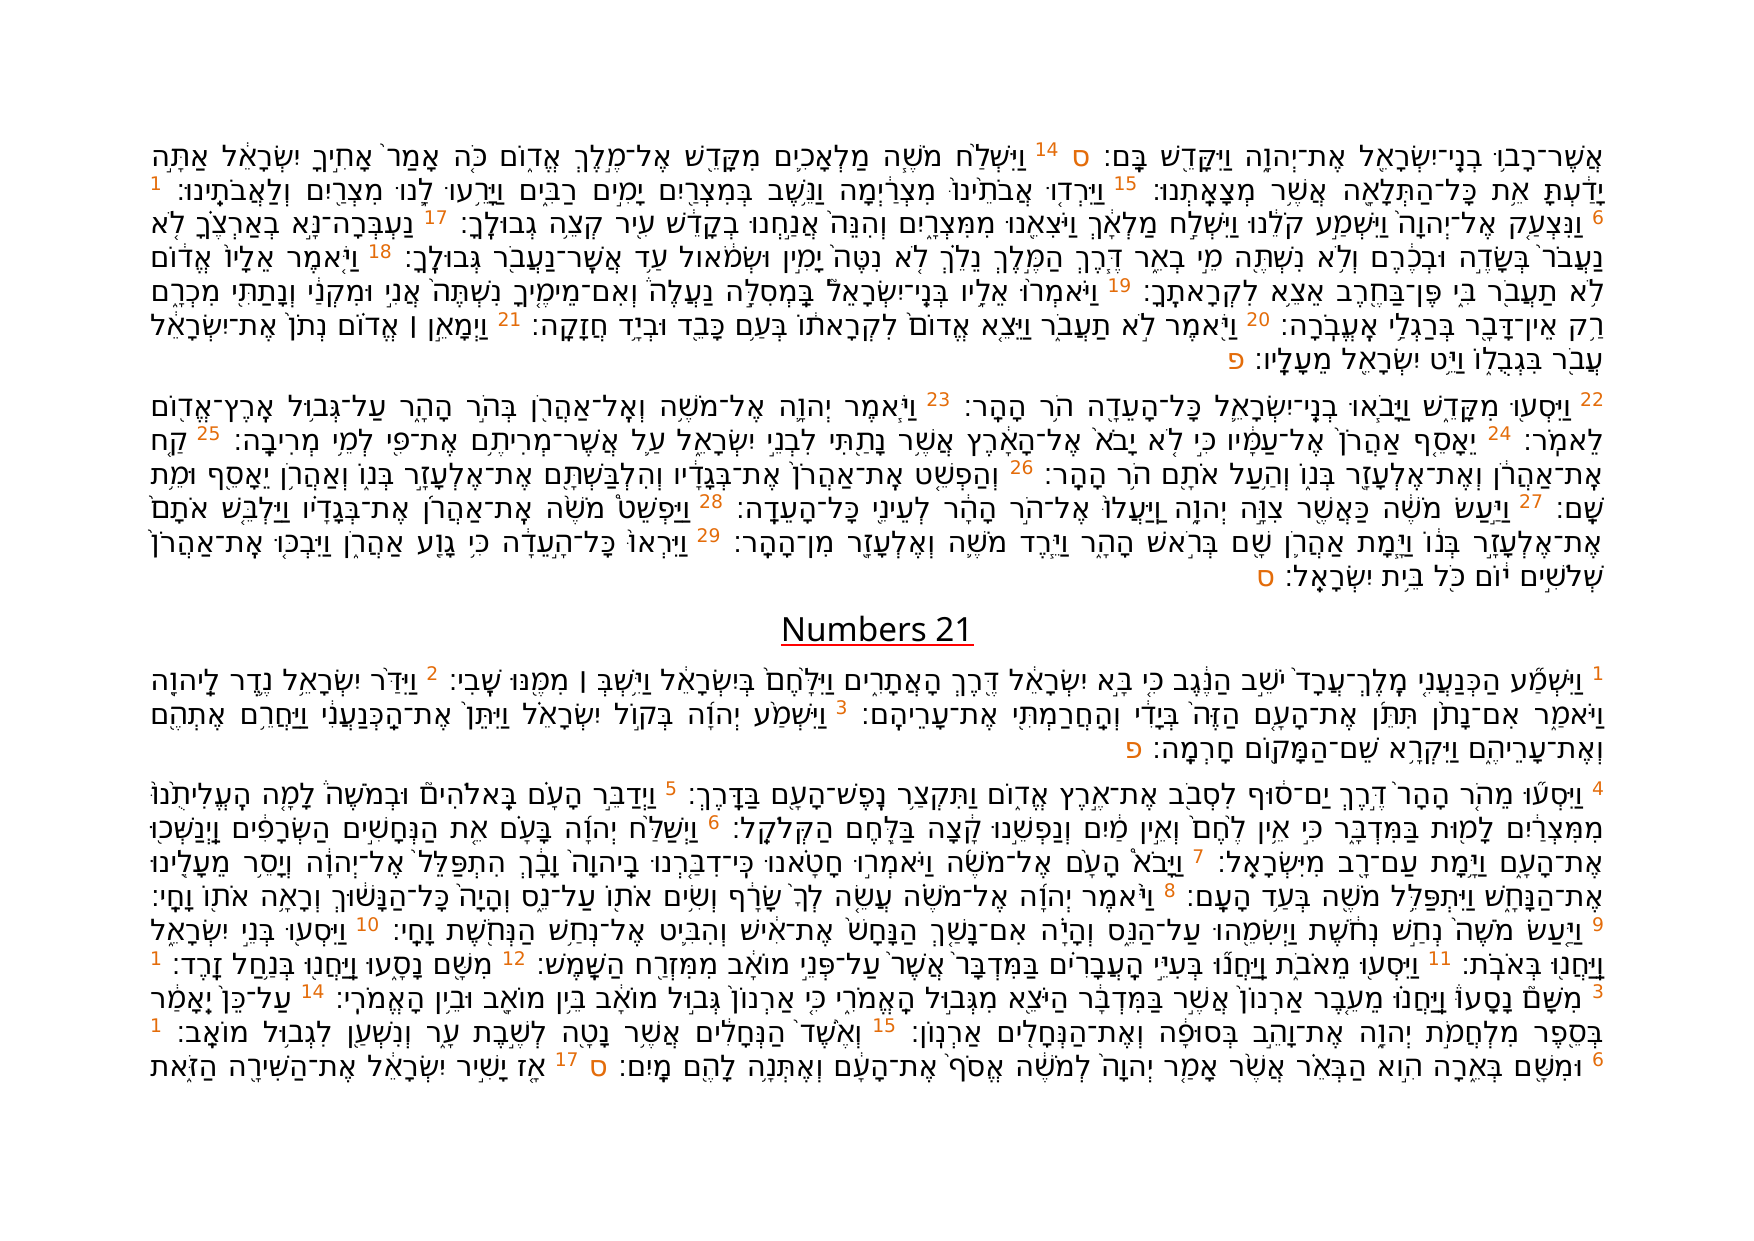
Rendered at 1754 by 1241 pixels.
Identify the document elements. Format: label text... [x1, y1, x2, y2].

text Numbers 21 [150, 605, 1604, 651]
text ‬‬‬7 וַיְדַבֵּ֥ר יְהוָ֖ה אֶל־מֹשֶׁ֥ה לֵּאמֹֽר׃ ‬‬‬8 קַ֣ח אֶת־הַמַּטֶּ֗ה וְהַקְהֵ֤ל אֶת־הָעֵדָה֙ אַתָּה֙ וְאַהֲרֹ֣ן אָחִ֔יךָ וְדִבַּרְתֶּ֧ם אֶל־הַסֶּ֛לַע לְעֵינֵיהֶ֖ם וְנָתַ֣ן מֵימָ֑יו וְהוֹצֵאתָ֨ לָהֶ֥ם מַ֙יִם֙ מִן־הַסֶּ֔לַע וְהִשְׁקִיתָ֥ אֶת־הָעֵדָ֖ה וְאֶת־בְּעִירָֽם׃ ‬‬‬9 וַיִּקַּ֥ח מֹשֶׁ֛ה אֶת־הַמַּטֶּ֖ה מִלִּפְנֵ֣י יְהוָ֑ה כַּאֲשֶׁ֖ר צִוָּֽהוּ׃ ‬‬‬10 וַיַּקְהִ֜לוּ מֹשֶׁ֧ה וְאַהֲרֹ֛ן אֶת־הַקָּהָ֖ל אֶל־פְּנֵ֣י הַסָּ֑לַע וַיֹּ֣אמֶר לָהֶ֗ם שִׁמְעוּ־נָא֙ הַמֹּרִ֔ים הֲמִן־הַסֶּ֣לַע הַזֶּ֔ה נוֹצִ֥יא לָכֶ֖ם מָֽיִם׃ ‬‬‬11 וַיָּ֨רֶם מֹשֶׁ֜ה אֶת־יָד֗וֹ וַיַּ֧ךְ אֶת־הַסֶּ֛לַע בְּמַטֵּ֖הוּ פַּעֲמָ֑יִם וַיֵּצְאוּ֙ מַ֣יִם רַבִּ֔ים וַתֵּ֥שְׁתְּ הָעֵדָ֖ה וּבְעִירָֽם׃ ס ‬‬‬12 וַיֹּ֣אמֶר יְהוָה֮ אֶל־מֹשֶׁ֣ה וְאֶֽל־אַהֲרֹן֒ יַ֚עַן לֹא־הֶאֱמַנְתֶּ֣ם בִּ֔י לְהַ֨קְדִּישֵׁ֔נִי לְעֵינֵ֖י בְּנֵ֣י יִשְׂרָאֵ֑ל לָכֵ֗ן לֹ֤א תָבִ֙יאוּ֙ אֶת־הַקָּהָ֣ל הַזֶּ֔ה אֶל־הָאָ֖רֶץ אֲשֶׁר־נָתַ֥תִּי לָהֶֽם׃ ‬‬‬13 הֵ֚מָּה מֵ֣י מְרִיבָ֔ה אֲשֶׁר־רָב֥וּ בְנֵֽי־יִשְׂרָאֵ֖ל אֶת־יְהוָ֑ה וַיִּקָּדֵ֖שׁ בָּֽם׃ ס ‬‬‬14 וַיִּשְׁלַ֨ח מֹשֶׁ֧ה מַלְאָכִ֛ים מִקָּדֵ֖שׁ אֶל־מֶ֣לֶךְ אֱד֑וֹם כֹּ֤ה אָמַר֙ אָחִ֣יךָ יִשְׂרָאֵ֔ל אַתָּ֣ה יָדַ֔עְתָּ אֵ֥ת כָּל־הַתְּלָאָ֖ה אֲשֶׁ֥ר מְצָאָֽתְנוּ׃ ‬‬‬15 וַיֵּרְד֤וּ אֲבֹתֵ֙ינוּ֙ מִצְרַ֔יְמָה וַנֵּ֥שֶׁב בְּמִצְרַ֖יִם יָמִ֣ים רַבִּ֑ים וַיָּרֵ֥עוּ לָ֛נוּ מִצְרַ֖יִם וְלַאֲבֹתֵֽינוּ׃ ‬‬‬16 וַנִּצְעַ֤ק אֶל־יְהוָה֙ וַיִּשְׁמַ֣ע קֹלֵ֔נוּ וַיִּשְׁלַ֣ח מַלְאָ֔ךְ וַיֹּצִאֵ֖נוּ מִמִּצְרָ֑יִם וְהִנֵּה֙ אֲנַ֣חְנוּ בְקָדֵ֔שׁ עִ֖יר קְצֵ֥ה גְבוּלֶֽךָ׃ ‬‬‬17 נַעְבְּרָה־נָּ֣א בְאַרְצֶ֗ךָ לֹ֤א נַעֲבֹר֙ בְּשָׂדֶ֣ה וּבְכֶ֔רֶם וְלֹ֥א נִשְׁתֶּ֖ה מֵ֣י בְאֵ֑ר דֶּ֧רֶךְ הַמֶּ֣לֶךְ נֵלֵ֗ךְ לֹ֤א נִטֶּה֙ יָמִ֣ין וּשְׂמֹ֔אול עַ֥ד אֲשֶֽׁר־נַעֲבֹ֖ר גְּבוּלֶֽךָ׃ ‬‬‬18 וַיֹּ֤אמֶר אֵלָיו֙ אֱד֔וֹם לֹ֥א תַעֲבֹ֖ר בִּ֑י פֶּן־בַּחֶ֖רֶב אֵצֵ֥א לִקְרָאתֶֽךָ׃ ‬‬‬19 וַיֹּאמְר֨וּ אֵלָ֥יו בְּנֵֽי־יִשְׂרָאֵל֘ בַּֽמְסִלָּ֣ה נַעֲלֶה֒ וְאִם־מֵימֶ֤יךָ נִשְׁתֶּה֙ אֲנִ֣י וּמִקְנַ֔י וְנָתַתִּ֖י מִכְרָ֑ם רַ֥ק אֵין־דָּבָ֖ר בְּרַגְלַ֥י אֶֽעֱבֹֽרָה׃ ‬‬‬20 וַיֹּ֖אמֶר לֹ֣א תַעֲבֹ֑ר וַיֵּצֵ֤א אֱדוֹם֙ לִקְרָאת֔וֹ בְּעַ֥ם כָּבֵ֖ד וּבְיָ֥ד חֲזָקָֽה׃ ‬‬‬21 וַיְמָאֵ֣ן ׀ אֱד֗וֹם נְתֹן֙ אֶת־יִשְׂרָאֵ֔ל עֲבֹ֖ר בִּגְבֻל֑וֹ וַיֵּ֥ט יִשְׂרָאֵ֖ל מֵעָלָֽיו׃ פ ‬‬‬‬‬‬‬‬‬‬‬‬‬‬‬‬‬‬ [150, 139, 1604, 377]
text 4 וַיִּסְע֞וּ מֵהֹ֤ר הָהָר֙ דֶּ֣רֶךְ יַם־ס֔וּף לִסְבֹ֖ב אֶת־אֶ֣רֶץ אֱד֑וֹם וַתִּקְצַ֥ר נֶֽפֶשׁ־הָעָ֖ם בַּדָּֽרֶךְ׃ ‬‬‬5 וַיְדַבֵּ֣ר הָעָ֗ם בֵּֽאלֹהִים֮ וּבְמֹשֶׁה֒ לָמָ֤ה הֶֽעֱלִיתֻ֙נוּ֙ מִמִּצְרַ֔יִם לָמ֖וּת בַּמִּדְבָּ֑ר כִּ֣י אֵ֥ין לֶ֙חֶם֙ וְאֵ֣ין מַ֔יִם וְנַפְשֵׁ֣נוּ קָ֔צָה בַּלֶּ֖חֶם הַקְּלֹקֵֽל׃ ‬‬‬6 וַיְשַׁלַּ֨ח יְהוָ֜ה בָּעָ֗ם אֵ֚ת הַנְּחָשִׁ֣ים הַשְּׂרָפִ֔ים וַֽיְנַשְּׁכ֖וּ אֶת־הָעָ֑ם וַיָּ֥מָת עַם־רָ֖ב מִיִּשְׂרָאֵֽל׃ ‬‬‬7 וַיָּבֹא֩ הָעָ֨ם אֶל־מֹשֶׁ֜ה וַיֹּאמְר֣וּ חָטָ֗אנוּ כִּֽי־דִבַּ֤רְנוּ בַֽיהוָה֙ וָבָ֔ךְ הִתְפַּלֵּל֙ אֶל־יְהוָ֔ה וְיָסֵ֥ר מֵעָלֵ֖ינוּ אֶת־הַנָּחָ֑שׁ וַיִּתְפַּלֵּ֥ל מֹשֶׁ֖ה בְּעַ֥ד הָעָֽם׃ ‬‬‬8 וַיֹּ֨אמֶר יְהוָ֜ה אֶל־מֹשֶׁ֗ה עֲשֵׂ֤ה לְךָ֙ שָׂרָ֔ף וְשִׂ֥ים אֹת֖וֹ עַל־נֵ֑ס וְהָיָה֙ כָּל־הַנָּשׁ֔וּךְ וְרָאָ֥ה אֹת֖וֹ וָחָֽי׃ ‬‬‬9 וַיַּ֤עַשׂ מֹשֶׁה֙ נְחַ֣שׁ נְחֹ֔שֶׁת וַיְשִׂמֵ֖הוּ עַל־הַנֵּ֑ס וְהָיָ֗ה אִם־נָשַׁ֤ךְ הַנָּחָשׁ֙ אֶת־אִ֔ישׁ וְהִבִּ֛יט אֶל־נְחַ֥שׁ הַנְּחֹ֖שֶׁת וָחָֽי׃ ‬‬‬10 וַיִּסְע֖וּ בְּנֵ֣י יִשְׂרָאֵ֑ל וַֽיַּחֲנ֖וּ בְּאֹבֹֽת׃ ‬‬‬11 וַיִּסְע֖וּ מֵאֹבֹ֑ת וַֽיַּחֲנ֞וּ בְּעִיֵּ֣י הָֽעֲבָרִ֗ים בַּמִּדְבָּר֙ אֲשֶׁר֙ עַל־פְּנֵ֣י מוֹאָ֔ב מִמִּזְרַ֖ח הַשָּֽׁמֶשׁ׃ ‬‬‬12 מִשָּׁ֖ם נָסָ֑עוּ וַֽיַּחֲנ֖וּ בְּנַ֥חַל זָֽרֶד׃ ‬‬‬13 מִשָּׁם֮ נָסָעוּ֒ וַֽיַּחֲנ֗וּ מֵעֵ֤בֶר אַרְנוֹן֙ אֲשֶׁ֣ר בַּמִּדְבָּ֔ר הַיֹּצֵ֖א מִגְּב֣וּל הָֽאֱמֹרִ֑י כִּ֤י אַרְנוֹן֙ גְּב֣וּל מוֹאָ֔ב בֵּ֥ין מוֹאָ֖ב וּבֵ֥ין הָאֱמֹרִֽי׃ ‬‬‬14 עַל־כֵּן֙ יֵֽאָמַ֔ר בְּסֵ֖פֶר מִלְחֲמֹ֣ת יְהוָ֑ה אֶת־וָהֵ֣ב בְּסוּפָ֔ה וְאֶת־הַנְּחָלִ֖ים אַרְנֽוֹן׃ ‬‬‬15 וְאֶ֙שֶׁד֙ הַנְּחָלִ֔ים אֲשֶׁ֥ר נָטָ֖ה לְשֶׁ֣בֶת עָ֑ר וְנִשְׁעַ֖ן לִגְב֥וּל מוֹאָֽב׃ ‬‬‬16 וּמִשָּׁ֖ם בְּאֵ֑רָה הִ֣וא הַבְּאֵ֗ר אֲשֶׁ֨ר אָמַ֤ר יְהוָה֙ לְמֹשֶׁ֔ה אֱסֹף֙ אֶת־הָעָ֔ם וְאֶתְּנָ֥ה לָהֶ֖ם מָֽיִם׃ ס ‬‬‬17 אָ֚ז יָשִׁ֣יר יִשְׂרָאֵ֔ל אֶת־הַשִּׁירָ֖ה הַזֹּ֑את עֲלִ֥י בְאֵ֖ר עֱנוּ־לָֽהּ׃ ‬‬‬18 בְּאֵ֞ר חֲפָר֣וּהָ שָׂרִ֗ים כָּר֙וּהָ֙ נְדִיבֵ֣י הָעָ֔ם בִּמְחֹקֵ֖ק בְּמִשְׁעֲנֹתָ֑ם וּמִמִּדְבָּ֖ר מַתָּנָֽה׃ ‬‬‬19 וּמִמַּתָּנָ֖ה נַחֲלִיאֵ֑ל וּמִנַּחֲלִיאֵ֖ל בָּמֽוֹת׃ ‬‬‬20 וּמִבָּמ֗וֹת הַגַּיְא֙ אֲשֶׁר֙ בִּשְׂדֵ֣ה מוֹאָ֔ב רֹ֖אשׁ הַפִּסְגָּ֑ה וְנִשְׁקָ֖פָה עַל־פְּנֵ֥י הַיְשִׁימֹֽן׃ פ ‬‬‬‬‬‬‬‬‬‬‬‬‬‬‬‬‬‬‬‬ [150, 778, 1604, 1083]
text 1 וַיִּשְׁמַ֞ע הַכְּנַעֲנִ֤י מֶֽלֶךְ־עֲרָד֙ יֹשֵׁ֣ב הַנֶּ֔גֶב כִּ֚י בָּ֣א יִשְׂרָאֵ֔ל דֶּ֖רֶךְ הָאֲתָרִ֑ים וַיִּלָּ֙חֶם֙ בְּיִשְׂרָאֵ֔ל וַיִּ֥שְׁבְּ ׀ מִמֶּ֖נּוּ שֶֽׁבִי׃ 2 וַיִּדַּ֨ר יִשְׂרָאֵ֥ל נֶ֛דֶר לַֽיהוָ֖ה וַיֹּאמַ֑ר אִם־נָתֹ֨ן תִּתֵּ֜ן אֶת־הָעָ֤ם הַזֶּה֙ בְּיָדִ֔י וְהֽ͏ַחֲרַמְתִּ֖י אֶת־עָרֵיהֶֽם׃ ‬‬‬3 וַיִּשְׁמַ֨ע יְהוָ֜ה בְּק֣וֹל יִשְׂרָאֵ֗ל וַיִּתֵּן֙ אֶת־הַֽכְּנַעֲנִ֔י וַיַּחֲרֵ֥ם אֶתְהֶ֖ם וְאֶת־עָרֵיהֶ֑ם וַיִּקְרָ֥א שֵׁם־הַמָּק֖וֹם חָרְמָֽה׃ פ ‬‬‬‬‬ [150, 663, 1604, 765]
text 22 וַיִּסְע֖וּ מִקָּדֵ֑שׁ וַיָּבֹ֧אוּ בְנֵֽי־יִשְׂרָאֵ֛ל כָּל־הָעֵדָ֖ה הֹ֥ר הָהָֽר׃ ‬‬‬23 וַיֹּ֧אמֶר יְהוָ֛ה אֶל־מֹשֶׁ֥ה וְאֶֽל־אַהֲרֹ֖ן בְּהֹ֣ר הָהָ֑ר עַל־גְּב֥וּל אֶֽרֶץ־אֱד֖וֹם לֵאמֹֽר׃ ‬‬‬24 יֵאָסֵ֤ף אַהֲרֹן֙ אֶל־עַמָּ֔יו כִּ֣י לֹ֤א יָבֹא֙ אֶל־הָאָ֔רֶץ אֲשֶׁ֥ר נָתַ֖תִּי לִבְנֵ֣י יִשְׂרָאֵ֑ל עַ֛ל אֲשֶׁר־מְרִיתֶ֥ם אֶת־פִּ֖י לְמֵ֥י מְרִיבָֽה׃ ‬‬‬25 קַ֚ח אֶֽת־אַהֲרֹ֔ן וְאֶת־אֶלְעָזָ֖ר בְּנ֑וֹ וְהַ֥עַל אֹתָ֖ם הֹ֥ר הָהָֽר׃ ‬‬‬26 וְהַפְשֵׁ֤ט אֶֽת־אַהֲרֹן֙ אֶת־בְּגָדָ֔יו וְהִלְבַּשְׁתָּ֖ם אֶת־אֶלְעָזָ֣ר בְּנ֑וֹ וְאַהֲרֹ֥ן יֵאָסֵ֖ף וּמֵ֥ת שָֽׁם׃ ‬‬‬27 וַיַּ֣עַשׂ מֹשֶׁ֔ה כַּאֲשֶׁ֖ר צִוָּ֣ה יְהוָ֑ה וֽ͏ַיַּעֲלוּ֙ אֶל־הֹ֣ר הָהָ֔ר לְעֵינֵ֖י כָּל־הָעֵדָֽה׃ ‬‬‬28 וַיַּפְשֵׁט֩ מֹשֶׁ֨ה אֶֽת־אַהֲרֹ֜ן אֶת־בְּגָדָ֗יו וַיַּלְבֵּ֤שׁ אֹתָם֙ אֶת־אֶלְעָזָ֣ר בְּנ֔וֹ וַיָּ֧מָת אַהֲרֹ֛ן שָׁ֖ם בְּרֹ֣אשׁ הָהָ֑ר וַיֵּ֧רֶד מֹשֶׁ֛ה וְאֶלְעָזָ֖ר מִן־הָהָֽר׃ ‬‬‬29 וַיִּרְאוּ֙ כָּל־הָ֣עֵדָ֔ה כִּ֥י גָוַ֖ע אַהֲרֹ֑ן וַיִּבְכּ֤וּ אֶֽת־אַהֲרֹן֙ שְׁלֹשִׁ֣ים י֔וֹם כֹּ֖ל בֵּ֥ית יִשְׂרָאֵֽל׃ ס ‬‬‬‬‬‬‬‬‬‬‬ [150, 389, 1604, 593]
